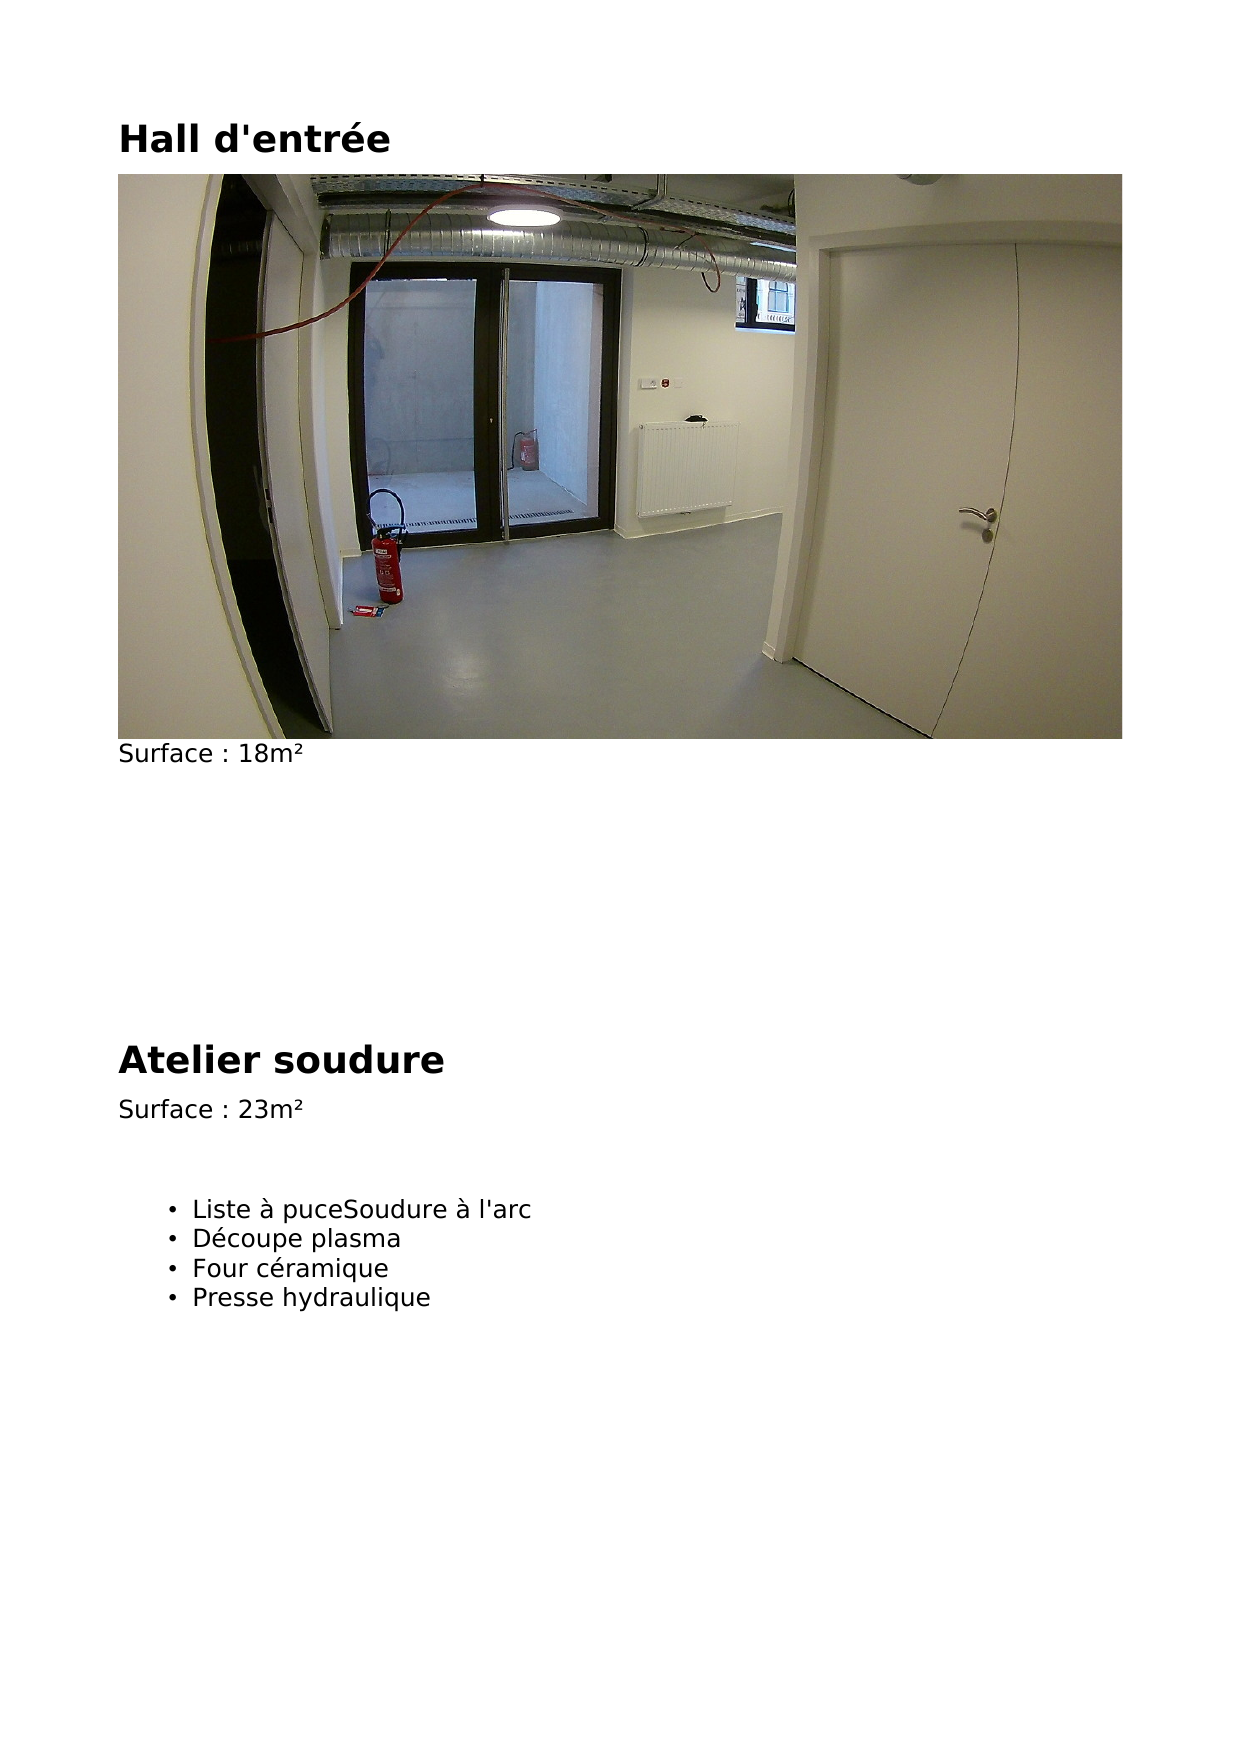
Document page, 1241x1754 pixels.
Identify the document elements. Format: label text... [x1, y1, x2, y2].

list Presse hydraulique [177, 1283, 1122, 1312]
list Découpe plasma [177, 1224, 1122, 1254]
list Four céramique [177, 1254, 1122, 1283]
text Surface : 23m² [118, 1095, 1122, 1153]
picture [118, 174, 1123, 739]
subtitle Atelier soudure [118, 1039, 1122, 1083]
text Surface : 18m² [118, 739, 1122, 1001]
subtitle Hall d'entrée [118, 118, 1122, 162]
list Liste à puceSoudure à l'arc [177, 1195, 1122, 1224]
